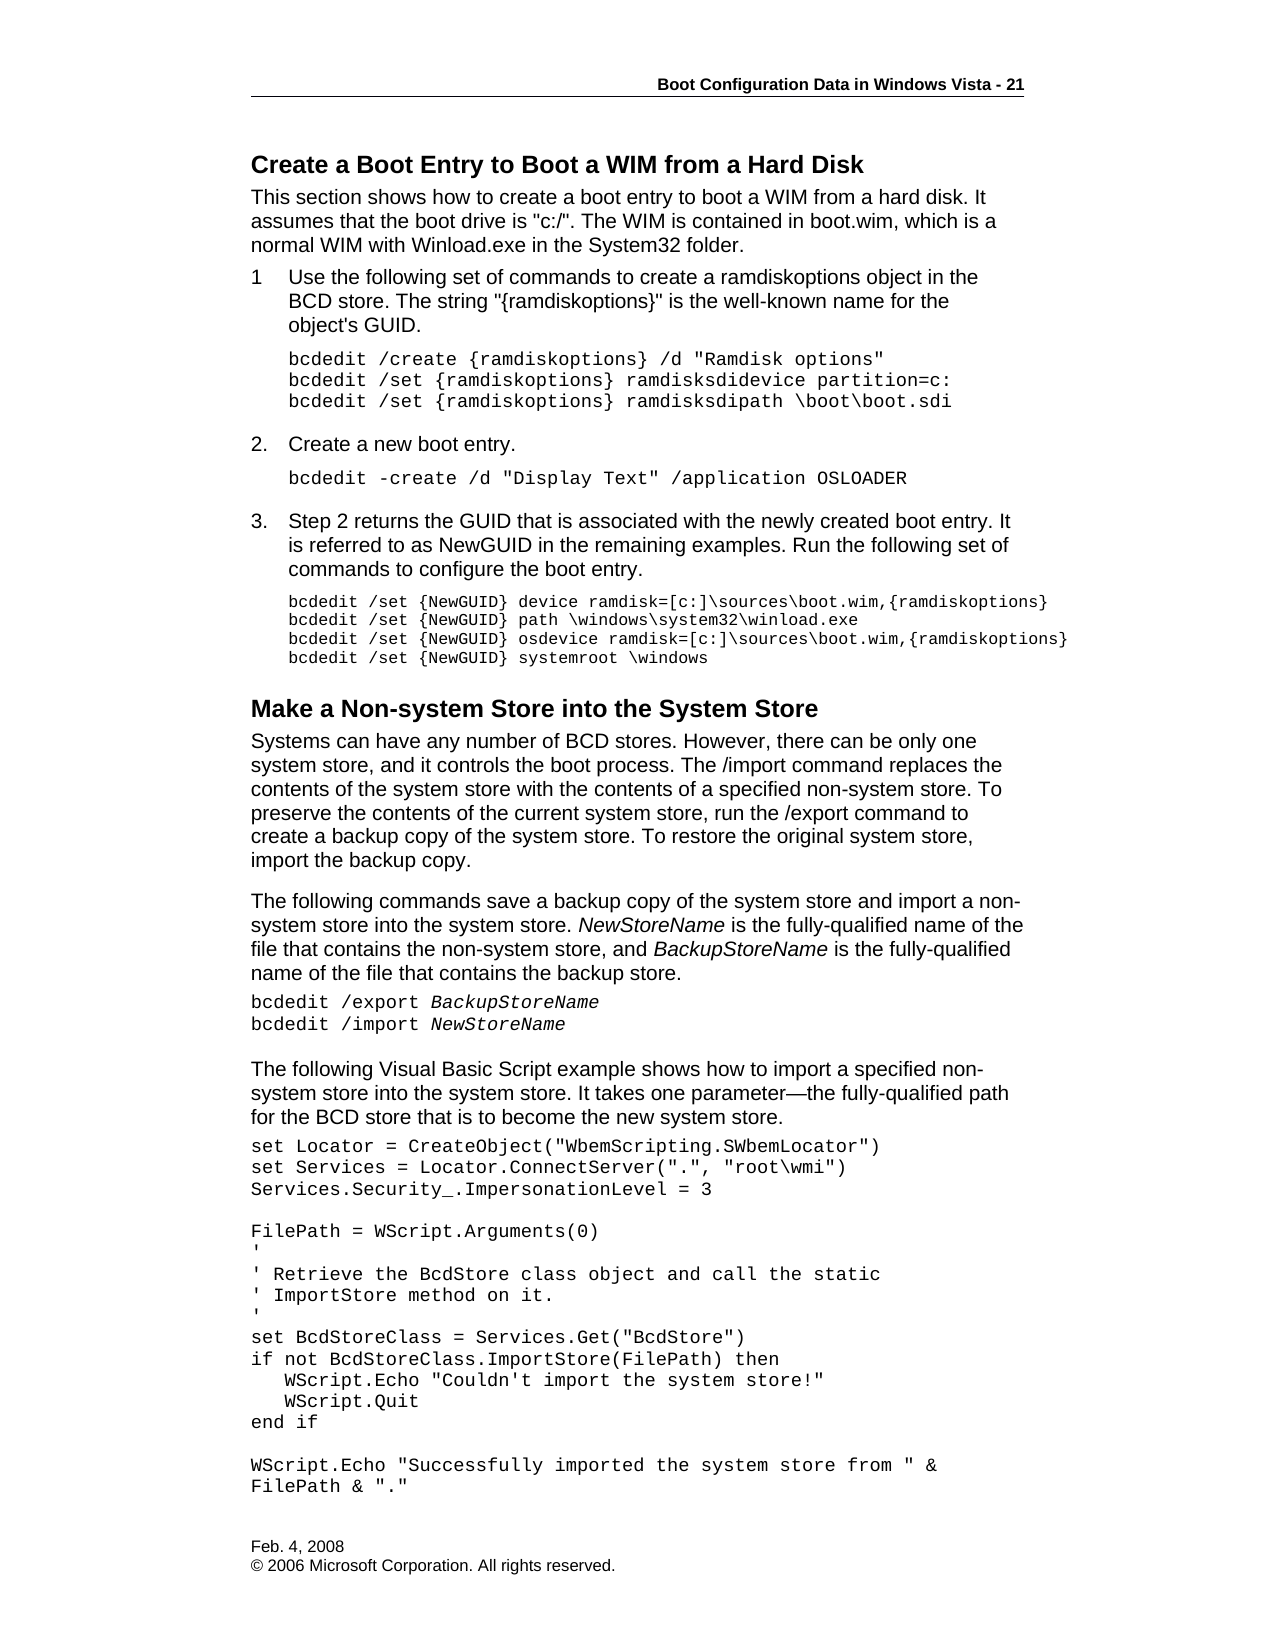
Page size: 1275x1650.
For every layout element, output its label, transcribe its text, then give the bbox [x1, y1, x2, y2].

text bcdedit /import NewStoreName [251, 1014, 1024, 1036]
list 3. Step 2 returns the GUID that is associated with the newly created boot entry. It is referred to as NewGUID in the remaining examples. Run the following set of commands to configure the boot entry. [251, 509, 1024, 581]
text WScript.Echo "Couldn't import the system store!" [251, 1371, 1024, 1392]
text bcdedit /set {NewGUID} osdevice ramdisk=[c:]\sources\boot.wim,{ramdiskoptions} [288, 631, 1076, 650]
subtitle Create a Boot Entry to Boot a WIM from a Hard Disk [251, 150, 1024, 179]
text bcdedit /set {NewGUID} systemroot \windows [288, 650, 1076, 668]
text if not BcdStoreClass.ImportStore(FilePath) then [251, 1349, 1024, 1371]
text bcdedit -create /d "Display Text" /application OSLOADER [288, 469, 1024, 490]
subtitle Make a Non-system Store into the System Store [251, 693, 1024, 722]
text ' [251, 1243, 1024, 1264]
list 2. Create a new boot entry. [251, 432, 1024, 456]
text bcdedit /set {NewGUID} path \windows\system32\winload.exe [288, 612, 1076, 631]
text FilePath = WScript.Arguments(0) [251, 1222, 1024, 1243]
text bcdedit /set {ramdiskoptions} ramdisksdidevice partition=c: [288, 371, 1024, 392]
list 1 Use the following set of commands to create a ramdiskoptions object in the BCD store. The string "{ramdiskoptions}" is the well-known name for the object's GUID. [251, 265, 1024, 337]
text set Locator = CreateObject("WbemScripting.SWbemLocator") [251, 1137, 1024, 1158]
text set BcdStoreClass = Services.Get("BcdStore") [251, 1328, 1024, 1349]
text set Services = Locator.ConnectServer(".", "root\wmi") [251, 1158, 1024, 1179]
text ' Retrieve the BcdStore class object and call the static [251, 1264, 1024, 1286]
text The following commands save a backup copy of the system store and import a non-system store into the system store. NewStoreName is the fully-qualified name of the file that contains the non-system store, and BackupStoreName is the fully-qualified name of the file that contains the backup store. [251, 889, 1024, 985]
text bcdedit /set {ramdiskoptions} ramdisksdipath \boot\boot.sdi [288, 392, 1024, 413]
text ' ImportStore method on it. [251, 1286, 1024, 1307]
text This section shows how to create a boot entry to boot a WIM from a hard disk. It assumes that the boot drive is "c:/". The WIM is contained in boot.wim, which is a normal WIM with Winload.exe in the System32 folder. [251, 185, 1024, 257]
text ' [251, 1307, 1024, 1328]
text Systems can have any number of BCD stores. However, there can be only one system store, and it controls the boot process. The /import command replaces the contents of the system store with the contents of a specified non-system store. To preserve the contents of the current system store, run the /export command to create a backup copy of the system store. To restore the original system store, import the backup copy. [251, 728, 1024, 872]
text The following Visual Basic Script example shows how to import a specified non-system store into the system store. It takes one parameter—the fully-qualified path for the BCD store that is to become the new system store. [251, 1057, 1024, 1129]
text bcdedit /export BackupStoreName [251, 993, 1024, 1014]
text WScript.Echo "Successfully imported the system store from " & FilePath & "." [251, 1456, 1024, 1498]
text end if [251, 1413, 1024, 1434]
text Services.Security_.ImpersonationLevel = 3 [251, 1179, 1024, 1201]
text WScript.Quit [251, 1392, 1024, 1413]
text bcdedit /set {NewGUID} device ramdisk=[c:]\sources\boot.wim,{ramdiskoptions} [288, 593, 1076, 612]
text bcdedit /create {ramdiskoptions} /d "Ramdisk options" [288, 349, 1024, 371]
